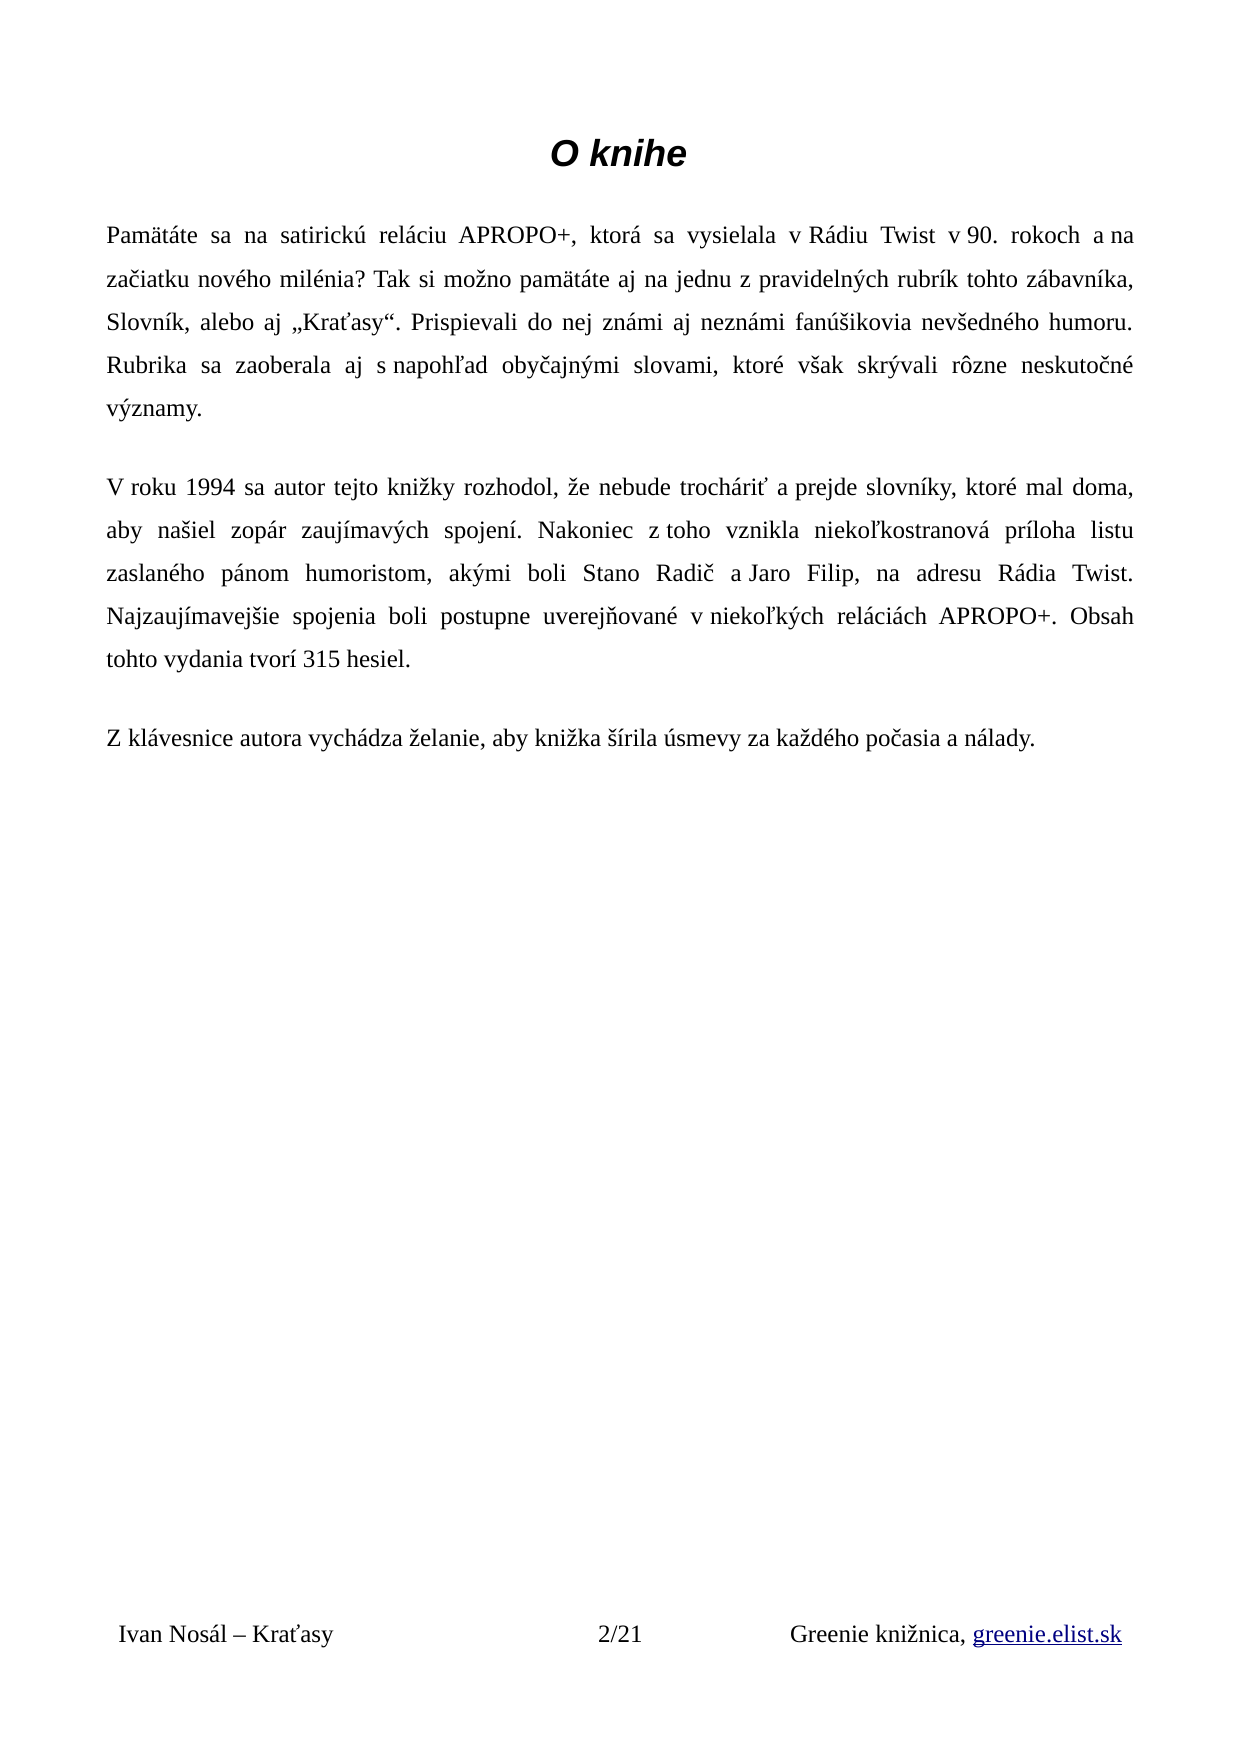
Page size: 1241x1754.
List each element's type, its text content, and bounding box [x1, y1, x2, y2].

text V roku 1994 sa autor tejto knižky rozhodol, že nebude trocháriť a prejde slovníky, ktoré mal doma, aby našiel zopár zaujímavých spojení. Nakoniec z toho vznikla niekoľkostranová príloha listu zaslaného pánom humoristom, akými boli Stano Radič a Jaro Filip, na adresu Rádia Twist. Najzaujímavejšie spojenia boli postupne uverejňované v niekoľkých reláciách APROPO+. Obsah tohto vydania tvorí 315 hesiel. [106, 472, 1134, 673]
text Z klávesnice autora vychádza želanie, aby knižka šírila úsmevy za každého počasia a nálady. [106, 723, 1134, 751]
subtitle O knihe [106, 131, 1134, 174]
text Pamätáte sa na satirickú reláciu APROPO+, ktorá sa vysielala v Rádiu Twist v 90. rokoch a na začiatku nového milénia? Tak si možno pamätáte aj na jednu z pravidelných rubrík tohto zábavníka, Slovník, alebo aj „Kraťasy“. Prispievali do nej známi aj neznámi fanúšikovia nevšedného humoru. Rubrika sa zaoberala aj s napohľad obyčajnými slovami, ktoré však skrývali rôzne neskutočné významy. [106, 221, 1134, 422]
